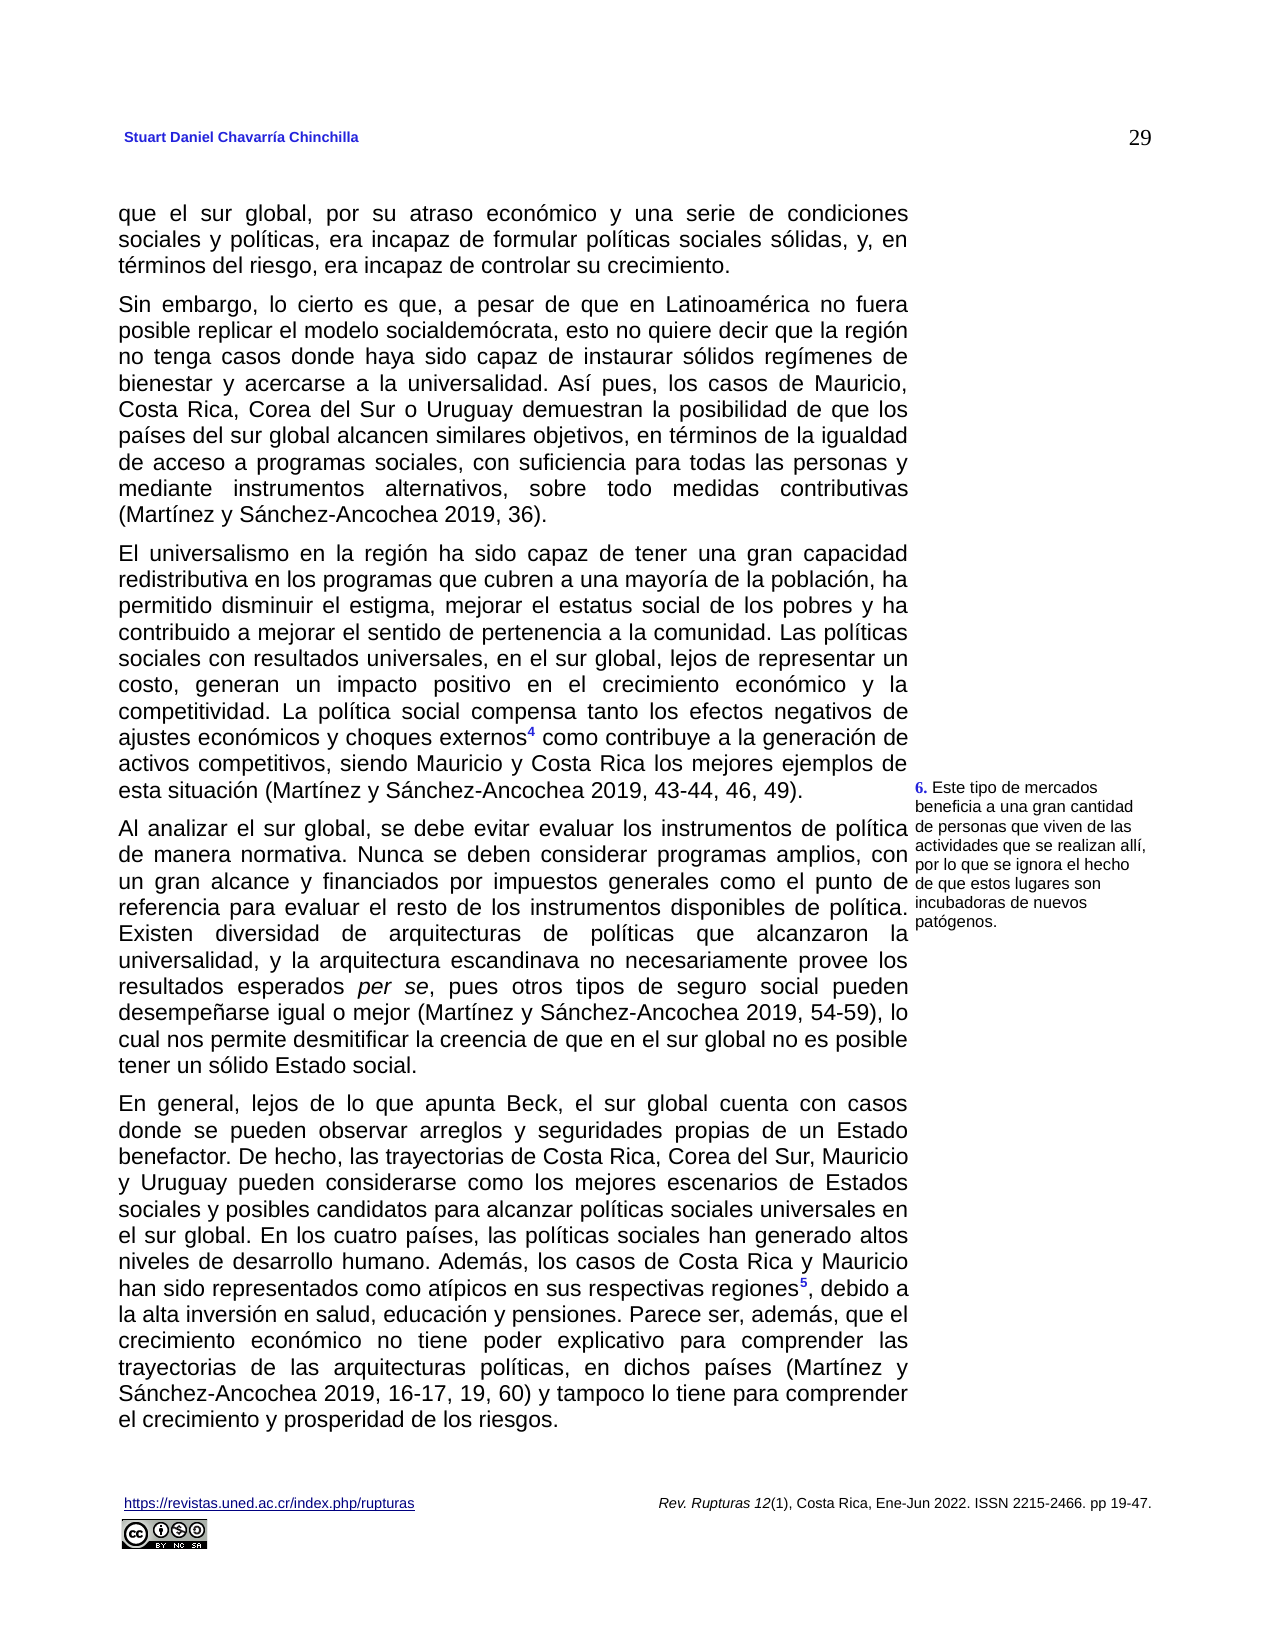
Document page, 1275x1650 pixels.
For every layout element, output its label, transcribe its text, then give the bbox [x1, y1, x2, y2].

text El universalismo en la región ha sido capaz de tener una gran capacidad redistributiva en los programas que cubren a una mayoría de la población, ha permitido disminuir el estigma, mejorar el estatus social de los pobres y ha contribuido a mejorar el sentido de pertenencia a la comunidad. Las políticas sociales con resultados universales, en el sur global, lejos de representar un costo, generan un impacto positivo en el crecimiento económico y la competitividad. La política social compensa tanto los efectos negativos de ajustes económicos y choques externos4 como contribuye a la generación de activos competitivos, siendo Mauricio y Costa Rica los mejores ejemplos de esta situación (Martínez y Sánchez-Ancochea 2019, 43-44, 46, 49). [118, 539, 909, 803]
text Al analizar el sur global, se debe evitar evaluar los instrumentos de política de manera normativa. Nunca se deben considerar programas amplios, con un gran alcance y financiados por impuestos generales como el punto de referencia para evaluar el resto de los instrumentos disponibles de política. Existen diversidad de arquitecturas de políticas que alcanzaron la universalidad, y la arquitectura escandinava no necesariamente provee los resultados esperados per se, pues otros tipos de seguro social pueden desempeñarse igual o mejor (Martínez y Sánchez-Ancochea 2019, 54-59), lo cual nos permite desmitificar la creencia de que en el sur global no es posible tener un sólido Estado social. [118, 815, 909, 1078]
text En general, lejos de lo que apunta Beck, el sur global cuenta con casos donde se pueden observar arreglos y seguridades propias de un Estado benefactor. De hecho, las trayectorias de Costa Rica, Corea del Sur, Mauricio y Uruguay pueden considerarse como los mejores escenarios de Estados sociales y posibles candidatos para alcanzar políticas sociales universales en el sur global. En los cuatro países, las políticas sociales han generado altos niveles de desarrollo humano. Además, los casos de Costa Rica y Mauricio han sido representados como atípicos en sus respectivas regiones5, debido a la alta inversión en salud, educación y pensiones. Parece ser, además, que el crecimiento económico no tiene poder explicativo para comprender las trayectorias de las arquitecturas políticas, en dichos países (Martínez y Sánchez-Ancochea 2019, 16-17, 19, 60) y tampoco lo tiene para comprender el crecimiento y prosperidad de los riesgos. [118, 1090, 909, 1433]
text que el sur global, por su atraso económico y una serie de condiciones sociales y políticas, era incapaz de formular políticas sociales sólidas, y, en términos del riesgo, era incapaz de controlar su crecimiento. [118, 200, 909, 279]
picture [121, 1519, 208, 1549]
text Sin embargo, lo cierto es que, a pesar de que en Latinoamérica no fuera posible replicar el modelo socialdemócrata, esto no quiere decir que la región no tenga casos donde haya sido capaz de instaurar sólidos regímenes de bienestar y acercarse a la universalidad. Así pues, los casos de Mauricio, Costa Rica, Corea del Sur o Uruguay demuestran la posibilidad de que los países del sur global alcancen similares objetivos, en términos de la igualdad de acceso a programas sociales, con suficiencia para todas las personas y mediante instrumentos alternativos, sobre todo medidas contributivas (Martínez y Sánchez-Ancochea 2019, 36). [118, 291, 909, 528]
